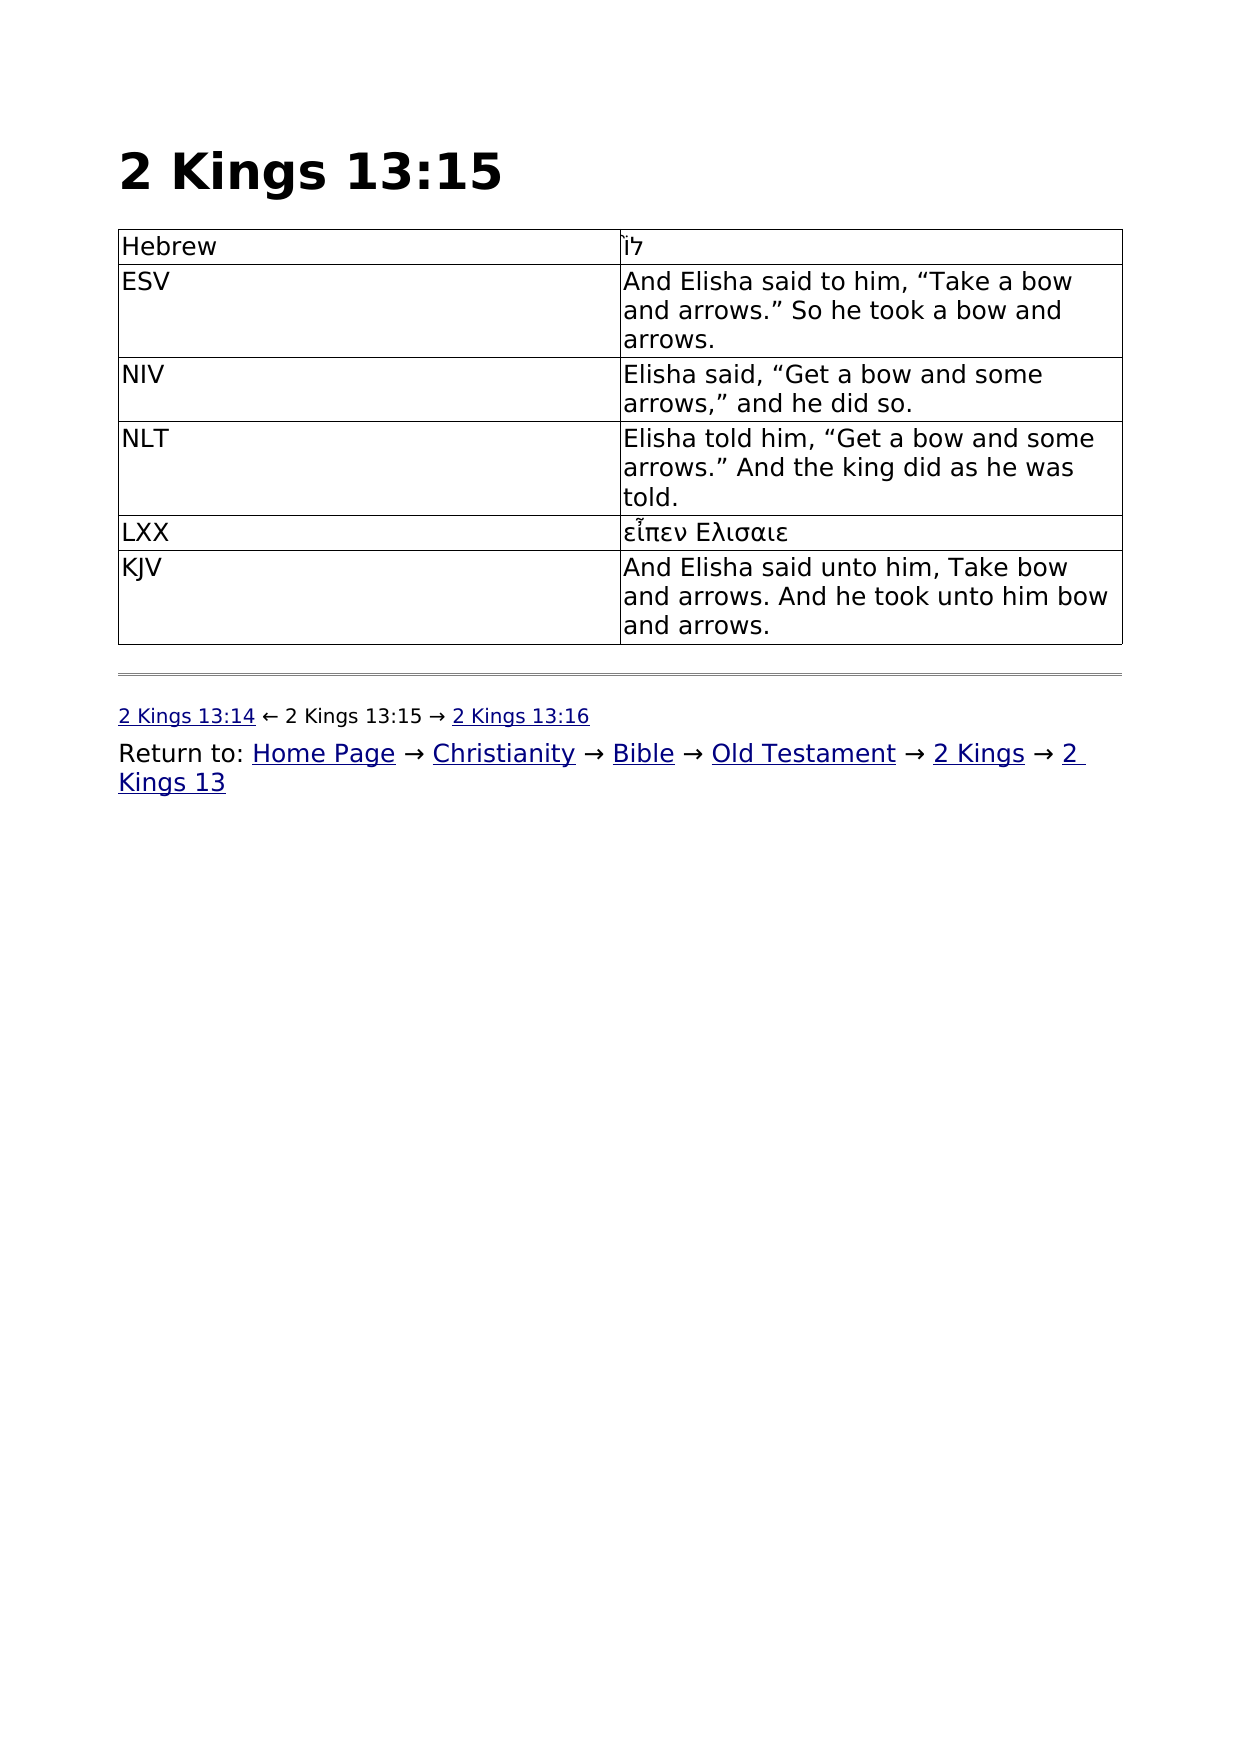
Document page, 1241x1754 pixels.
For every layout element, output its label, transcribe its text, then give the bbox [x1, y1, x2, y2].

text Return to: Home Page → Christianity → Bible → Old Testament → 2 Kings → 2 Kings 13 [118, 739, 1122, 797]
table_cell KJV [119, 551, 620, 643]
table_cell NIV [119, 358, 620, 421]
table_cell LXX [119, 516, 620, 550]
subtitle 2 Kings 13:15 [118, 143, 1122, 201]
table_header Hebrew [119, 230, 620, 264]
table_cell And Elisha said to him, “Take a bow and arrows.” So he took a bow and arrows. [621, 265, 1122, 357]
table_cell ESV [119, 265, 620, 357]
table_cell εἶπεν Ελισαιε [621, 516, 1122, 550]
table_cell NLT [119, 422, 620, 515]
table_cell And Elisha said unto him, Take bow and arrows. And he took unto him bow and arrows. [621, 551, 1122, 643]
text 2 Kings 13:14 ← 2 Kings 13:15 → 2 Kings 13:16 [118, 705, 1122, 739]
table_cell Elisha told him, “Get a bow and some arrows.” And the king did as he was told. [621, 422, 1122, 515]
table_cell Elisha said, “Get a bow and some arrows,” and he did so. [621, 358, 1122, 421]
table_header לוֹ֙ [621, 230, 1122, 264]
